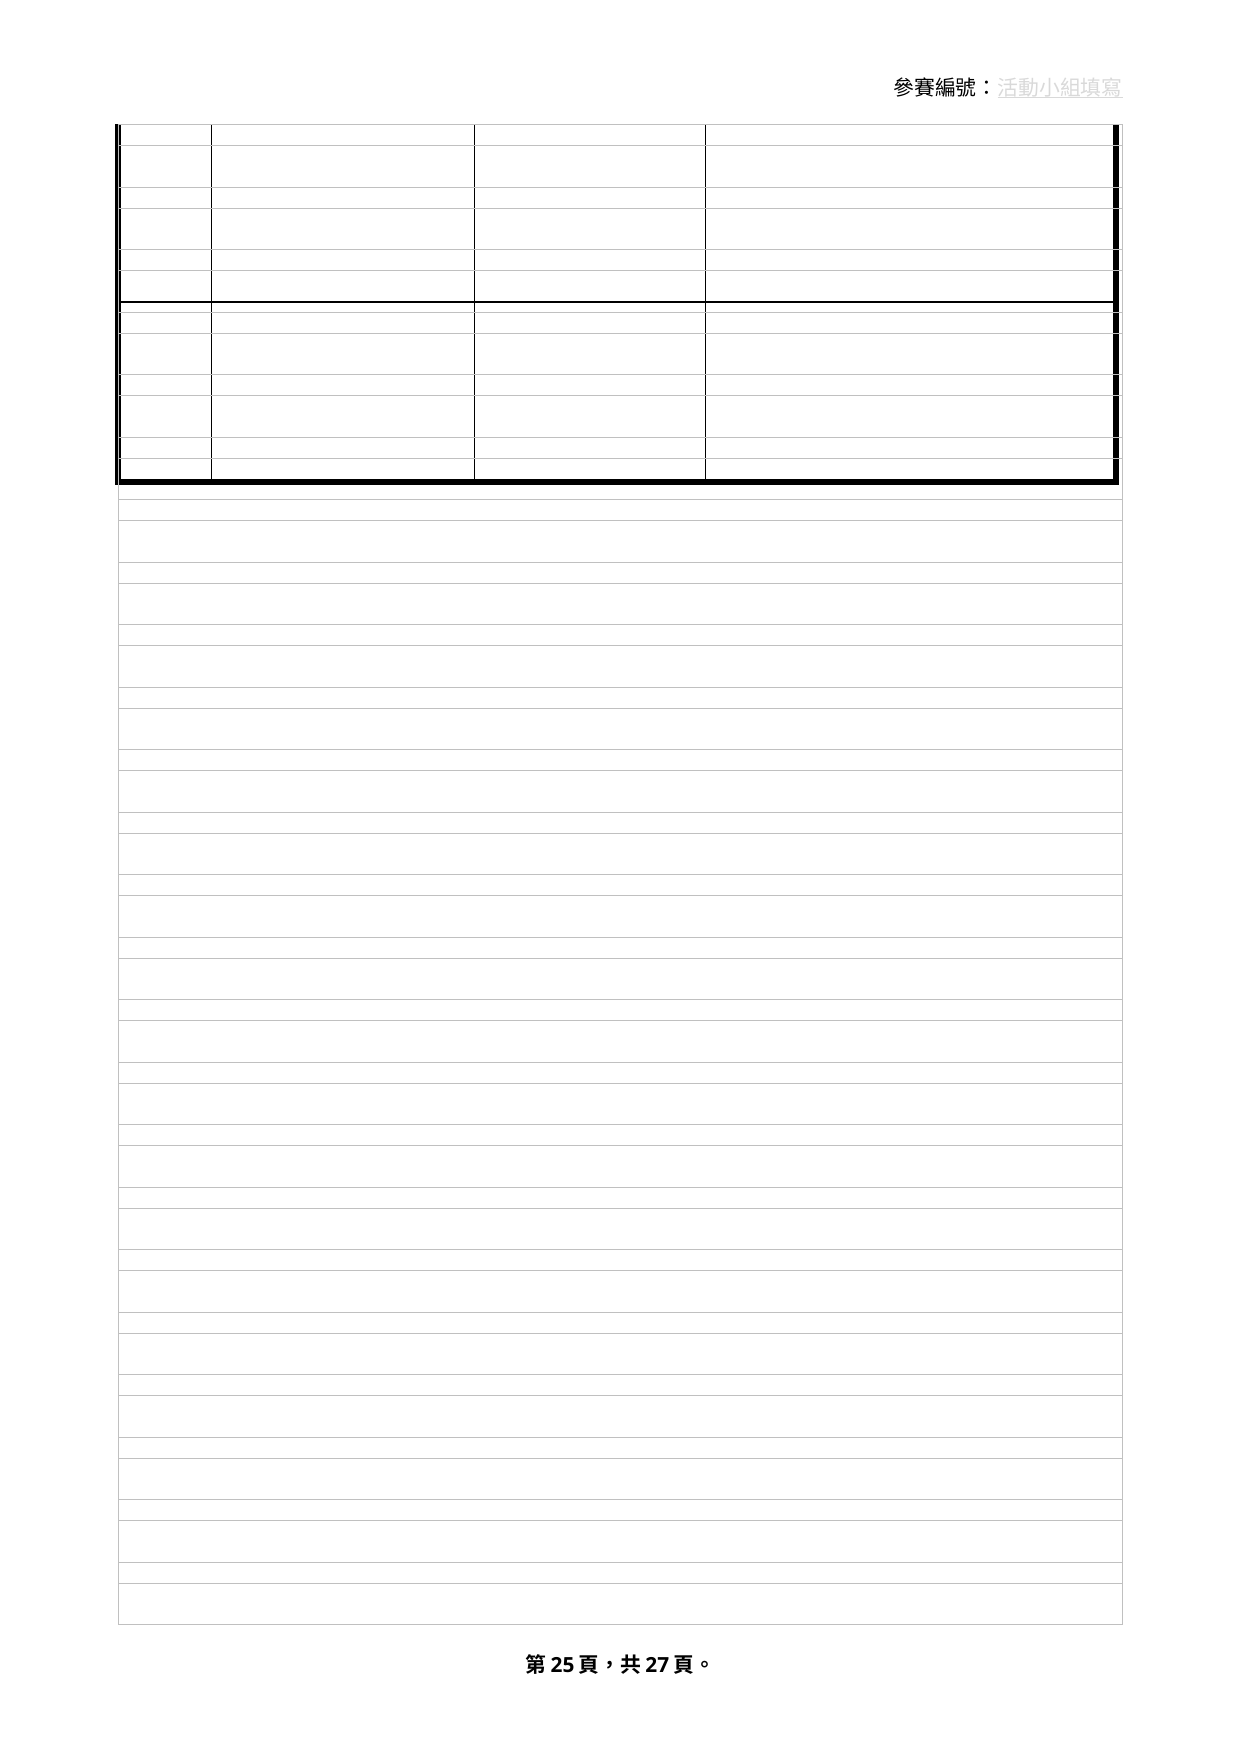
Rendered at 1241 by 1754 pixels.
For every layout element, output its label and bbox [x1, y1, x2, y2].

table_cell [706, 125, 1113, 145]
table_cell [212, 313, 474, 333]
table_cell [121, 188, 211, 208]
table_cell [121, 438, 211, 458]
table_cell [475, 125, 705, 145]
table_cell [121, 313, 211, 333]
table_cell [475, 303, 705, 312]
table_cell [475, 396, 705, 437]
table_cell [212, 375, 474, 395]
table_cell [475, 438, 705, 458]
table_cell [475, 209, 705, 249]
table_cell [706, 271, 1113, 301]
table_cell [475, 334, 705, 374]
table_cell [475, 271, 705, 301]
table_cell [121, 334, 211, 374]
table_cell [706, 334, 1113, 374]
table_cell [706, 313, 1113, 333]
table_cell [475, 188, 705, 208]
table_cell [121, 271, 211, 301]
table_cell [121, 250, 211, 270]
table_cell [121, 375, 211, 395]
table_cell [212, 334, 474, 374]
table_cell [212, 209, 474, 249]
table_cell [706, 209, 1113, 249]
table_cell [212, 125, 474, 145]
table_cell [475, 375, 705, 395]
table_cell [121, 459, 211, 479]
table_cell [212, 146, 474, 187]
table_cell [475, 146, 705, 187]
table_cell [706, 146, 1113, 187]
table_cell [706, 459, 1113, 479]
table_cell [706, 303, 1113, 312]
table_cell [212, 188, 474, 208]
table_cell [212, 396, 474, 437]
table_cell [706, 250, 1113, 270]
table_cell [706, 438, 1113, 458]
table_cell [212, 303, 474, 312]
table_cell [706, 188, 1113, 208]
table_cell [212, 271, 474, 301]
table_cell [706, 396, 1113, 437]
table_cell [475, 313, 705, 333]
table_cell [121, 303, 211, 312]
table_cell [212, 459, 474, 479]
table_cell [121, 146, 211, 187]
table_cell [212, 438, 474, 458]
table_cell [475, 250, 705, 270]
table_cell [706, 375, 1113, 395]
table_cell [212, 250, 474, 270]
table_cell [121, 396, 211, 437]
table_cell [121, 125, 211, 145]
table_cell [475, 459, 705, 479]
table_cell [121, 209, 211, 249]
